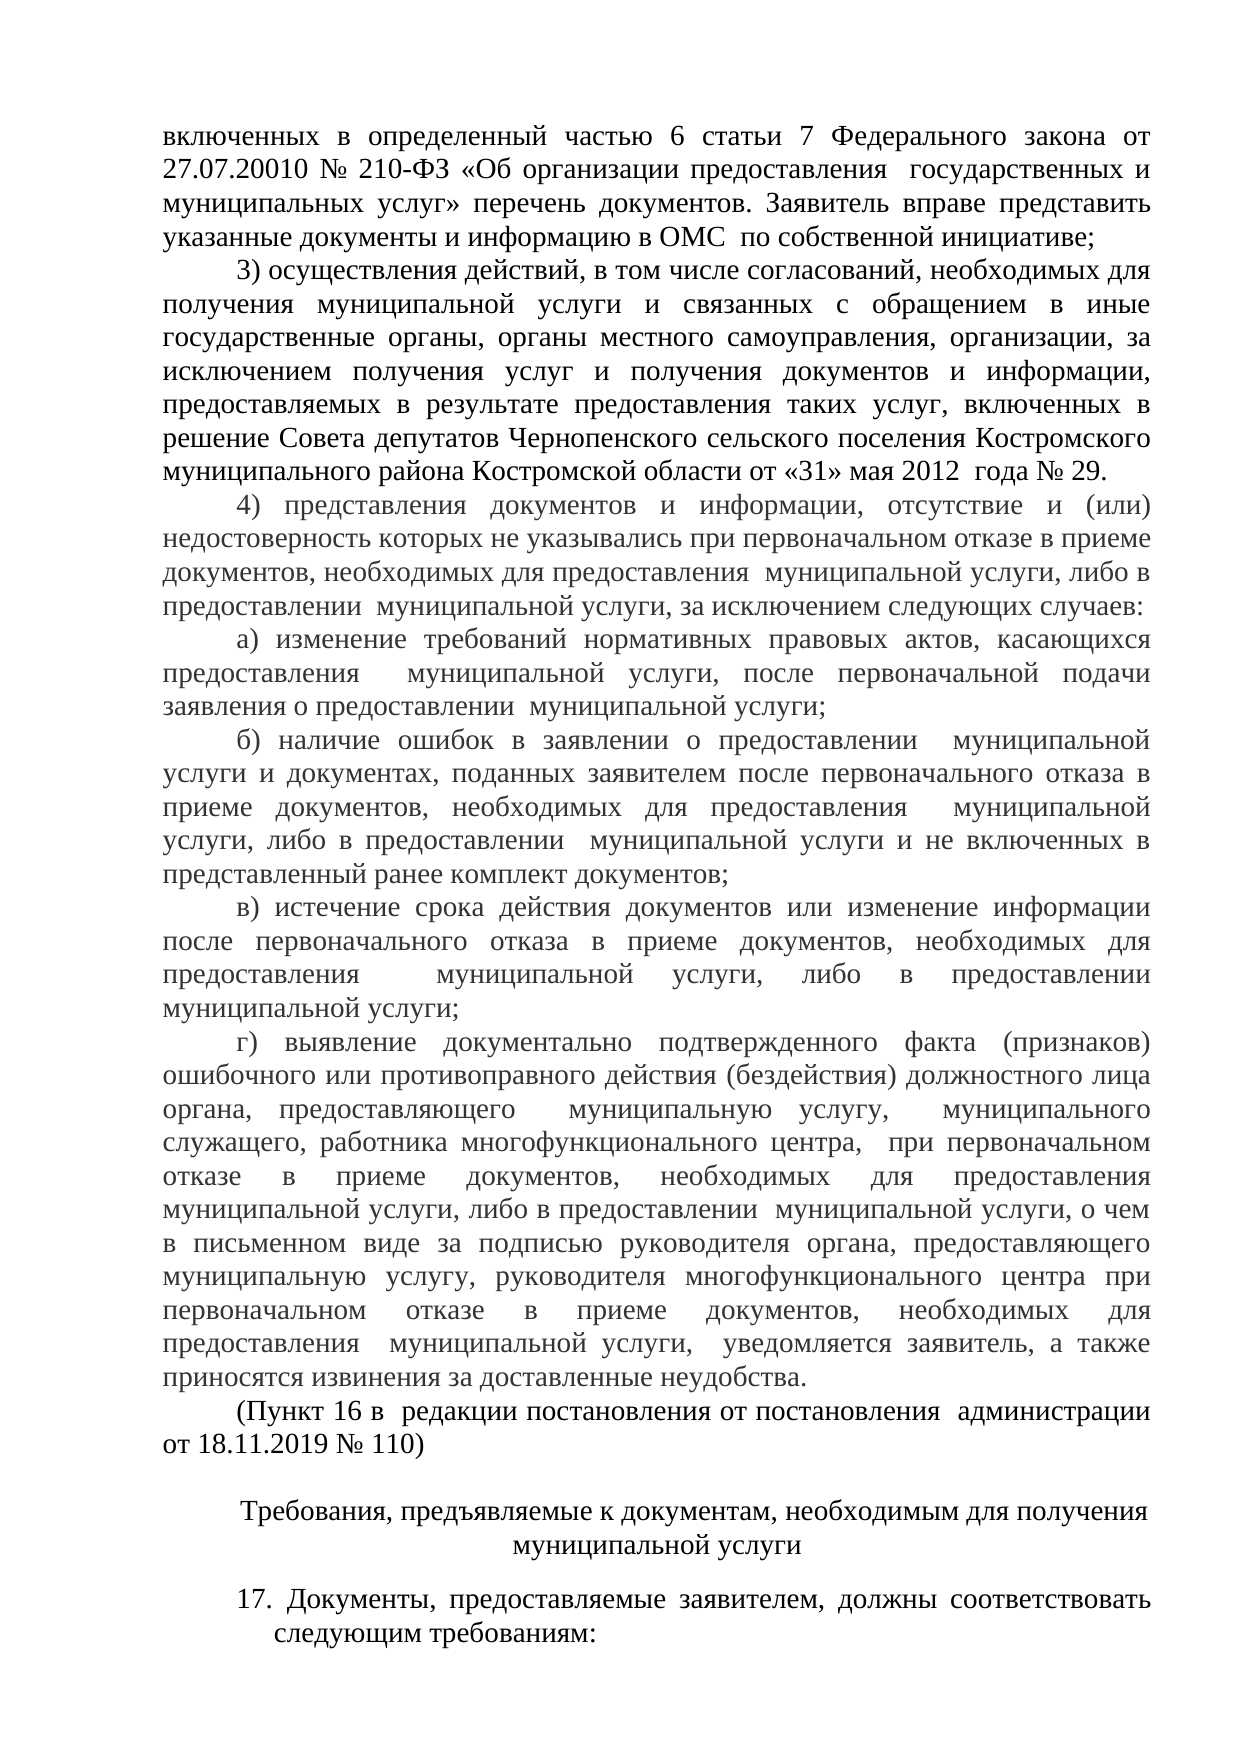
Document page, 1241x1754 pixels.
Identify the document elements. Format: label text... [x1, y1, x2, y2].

list Документы, предоставляемые заявителем, должны соответствовать следующим требованиям: [236, 1581, 1152, 1648]
text а) изменение требований нормативных правовых актов, касающихся предоставления муниципальной услуги, после первоначальной подачи заявления о предоставлении муниципальной услуги; [162, 621, 1152, 722]
text 3) осуществления действий, в том числе согласований, необходимых для получения муниципальной услуги и связанных с обращением в иные государственные органы, органы местного самоуправления, организации, за исключением получения услуг и получения документов и информации, предоставляемых в результате предоставления таких услуг, включенных в решение Совета депутатов Чернопенского сельского поселения Костромского муниципального района Костромской области от «31» мая 2012 года № 29. [162, 252, 1152, 487]
text (Пункт 16 в редакции постановления от постановления администрации от 18.11.2019 № 110) [162, 1393, 1152, 1460]
text б) наличие ошибок в заявлении о предоставлении муниципальной услуги и документах, поданных заявителем после первоначального отказа в приеме документов, необходимых для предоставления муниципальной услуги, либо в предоставлении муниципальной услуги и не включенных в представленный ранее комплект документов; [162, 722, 1152, 889]
text Требования, предъявляемые к документам, необходимым для получения муниципальной услуги [162, 1493, 1152, 1560]
text г) выявление документально подтвержденного факта (признаков) ошибочного или противоправного действия (бездействия) должностного лица органа, предоставляющего муниципальную услугу, муниципального служащего, работника многофункционального центра, при первоначальном отказе в приеме документов, необходимых для предоставления муниципальной услуги, либо в предоставлении муниципальной услуги, о чем в письменном виде за подписью руководителя органа, предоставляющего муниципальную услугу, руководителя многофункционального центра при первоначальном отказе в приеме документов, необходимых для предоставления муниципальной услуги, уведомляется заявитель, а также приносятся извинения за доставленные неудобства. [162, 1024, 1152, 1393]
text в) истечение срока действия документов или изменение информации после первоначального отказа в приеме документов, необходимых для предоставления муниципальной услуги, либо в предоставлении муниципальной услуги; [162, 889, 1152, 1024]
text 4) представления документов и информации, отсутствие и (или) недостоверность которых не указывались при первоначальном отказе в приеме документов, необходимых для предоставления муниципальной услуги, либо в предоставлении муниципальной услуги, за исключением следующих случаев: [162, 487, 1152, 621]
text включенных в определенный частью 6 статьи 7 Федерального закона от 27.07.20010 № 210-ФЗ «Об организации предоставления государственных и муниципальных услуг» перечень документов. Заявитель вправе представить указанные документы и информацию в ОМС по собственной инициативе; [162, 118, 1152, 252]
